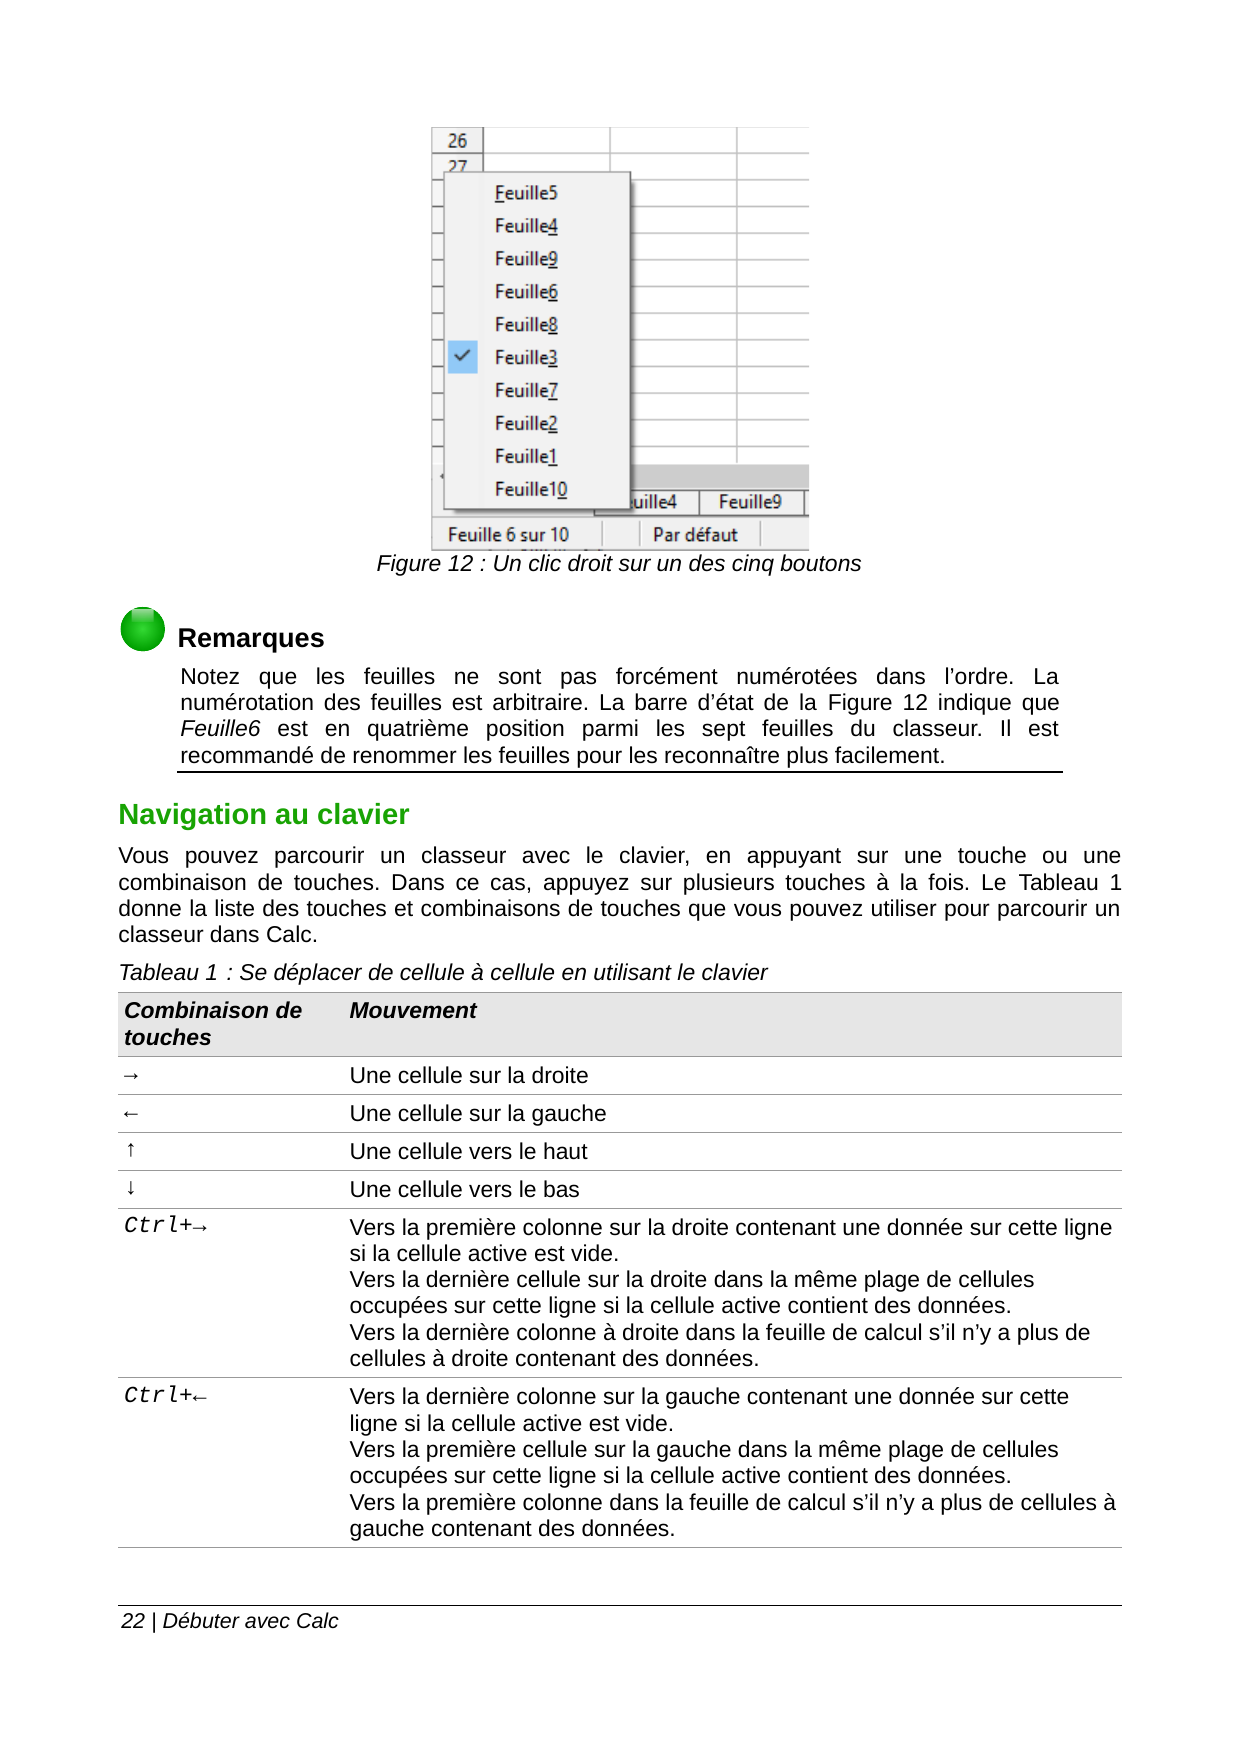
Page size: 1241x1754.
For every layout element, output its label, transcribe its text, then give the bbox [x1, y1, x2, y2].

text Tableau 1 : Se déplacer de cellule à cellule en utilisant le clavier [118, 959, 1122, 986]
table_cell ↓ [118, 1171, 343, 1208]
table_cell Ctrl+→ [118, 1209, 343, 1377]
table_header Mouvement [344, 993, 1122, 1056]
table_cell Une cellule vers le bas [344, 1171, 1122, 1208]
table_cell ↑ [118, 1133, 343, 1170]
table_cell → [118, 1057, 343, 1094]
table_cell Ctrl+← [118, 1378, 343, 1547]
table_header Combinaison de touches [118, 993, 343, 1056]
text Notez que les feuilles ne sont pas forcément numérotées dans l’ordre. La numérotation des feuilles est arbitraire. La barre d’état de la Figure 12 indique que Feuille6 est en quatrième position parmi les sept feuilles du classeur. Il est recommandé de renommer les feuilles pour les reconnaître plus facilement. [177, 660, 1063, 771]
table_cell ← [118, 1095, 343, 1132]
picture [431, 127, 810, 551]
subtitle Remarques [118, 604, 1122, 654]
subtitle Navigation au clavier [118, 797, 1122, 830]
text Figure 12 : Un clic droit sur un des cinq boutons [375, 127, 865, 577]
table_cell Vers la première colonne sur la droite contenant une donnée sur cette ligne si la cellule active est vide. Vers la dernière cellule sur la droite dans la même plage de cellules occupées sur cette ligne si la cellule active contient des données. Vers la dernière colonne à droite dans la feuille de calcul s’il n’y a plus de cellules à droite contenant des données. [344, 1209, 1122, 1377]
table_cell Une cellule vers le haut [344, 1133, 1122, 1170]
text Vous pouvez parcourir un classeur avec le clavier, en appuyant sur une touche ou une combinaison de touches. Dans ce cas, appuyez sur plusieurs touches à la fois. Le Tableau 1 donne la liste des touches et combinaisons de touches que vous pouvez utiliser pour parcourir un classeur dans Calc. [118, 842, 1122, 948]
table_cell Une cellule sur la gauche [344, 1095, 1122, 1132]
table_cell Une cellule sur la droite [344, 1057, 1122, 1094]
table_cell Vers la dernière colonne sur la gauche contenant une donnée sur cette ligne si la cellule active est vide. Vers la première cellule sur la gauche dans la même plage de cellules occupées sur cette ligne si la cellule active contient des données. Vers la première colonne dans la feuille de calcul s’il n’y a plus de cellules à gauche contenant des données. [344, 1378, 1122, 1547]
